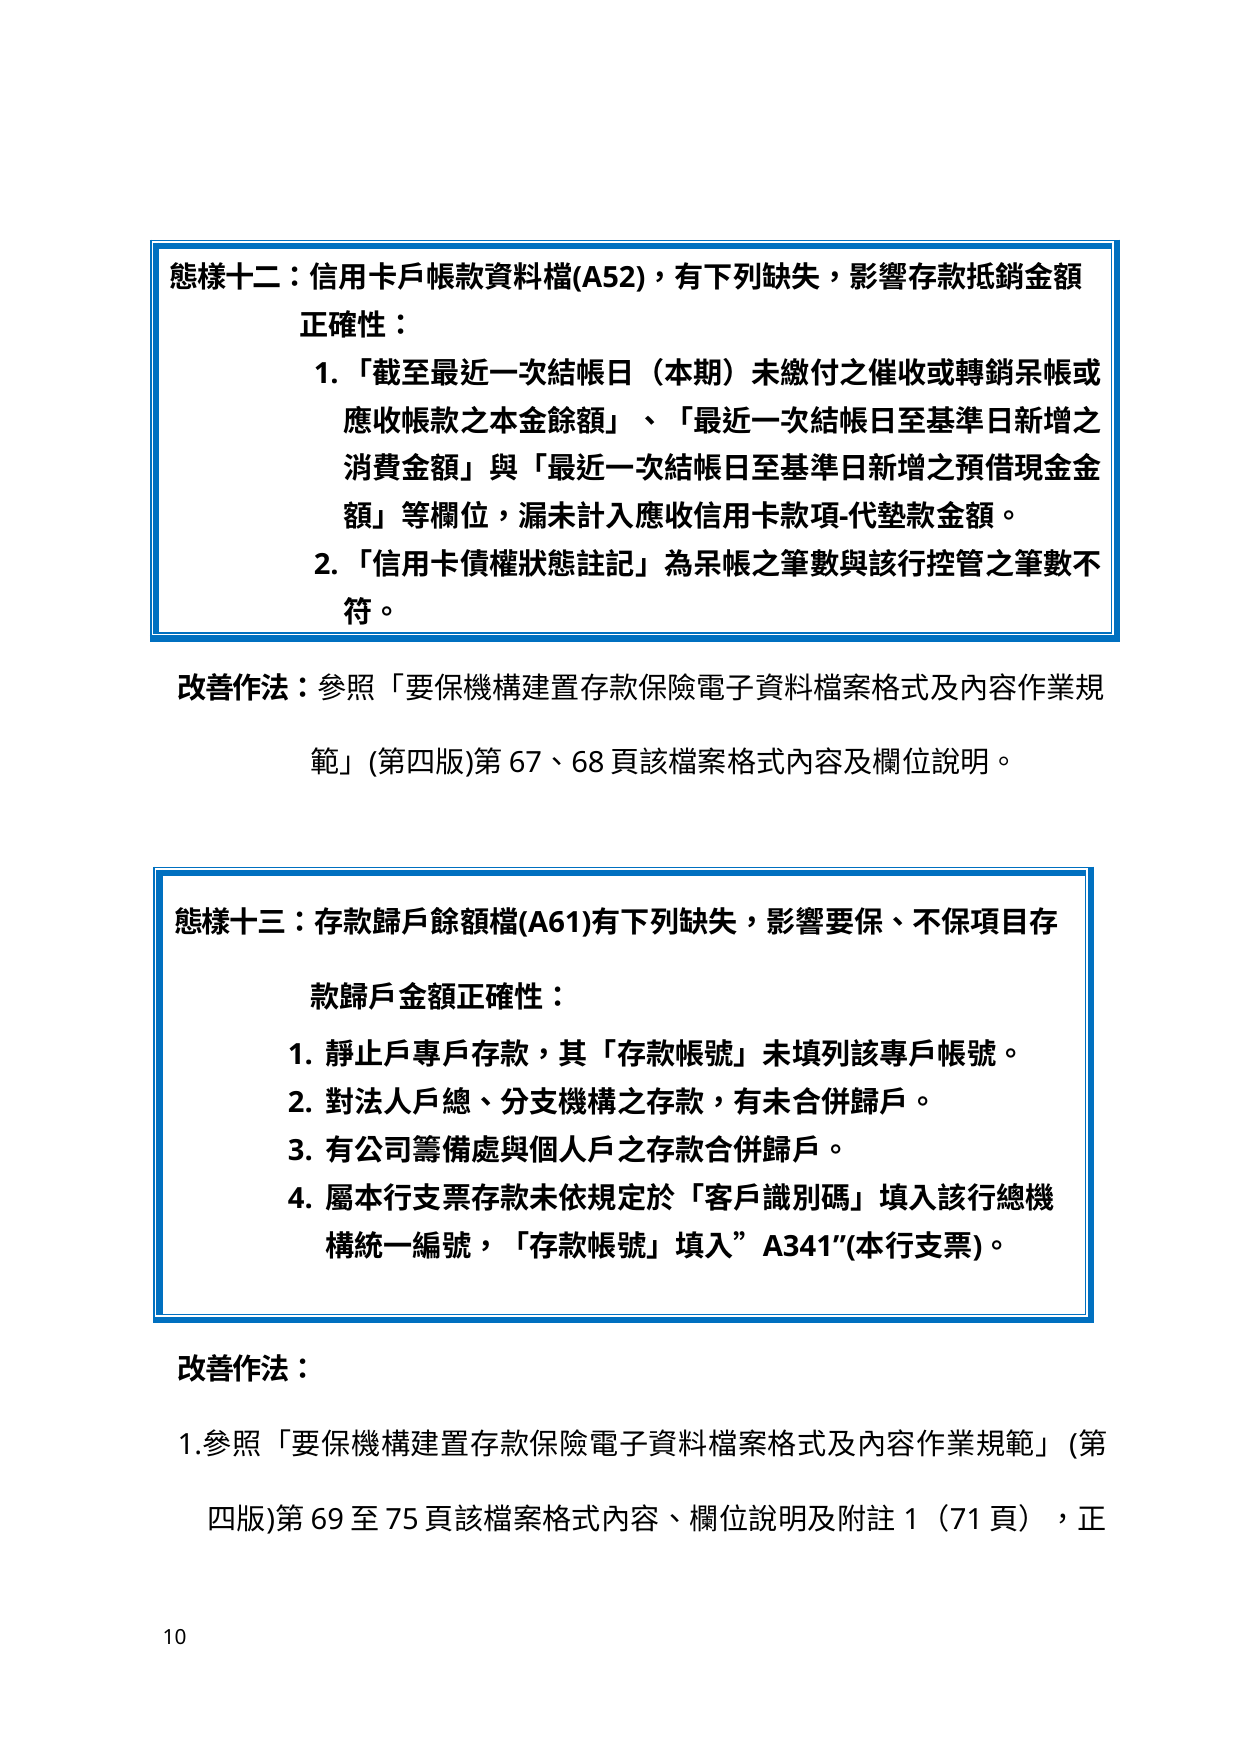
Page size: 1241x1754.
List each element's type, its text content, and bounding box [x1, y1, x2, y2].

text 1.參照「要保機構建置存款保險電子資料檔案格式及內容作業規範」(第四版)第69至75頁該檔案格式內容、欄位說明及附註1（71頁），正 [177, 1398, 1107, 1548]
text 改善作法： [177, 1323, 1107, 1398]
table_header 態樣十三：存款歸戶餘額檔(A61)有下列缺失，影響要保、不保項目存款歸戶金額正確性： 靜止戶專戶存款，其「存款帳號」未填列該專戶帳號。 對法人戶總、分支機構之存款，有未合併歸戶。 有公司籌備處與個人戶之存款合併歸戶。 屬本行支票存款未依規定於「客戶識別碼」填入該行總機構統一編號，「存款帳號」填入”A341”(本行支票)。 [163, 876, 1085, 1313]
text 改善作法：參照「要保機構建置存款保險電子資料檔案格式及內容作業規範」(第四版)第67、68頁該檔案格式內容及欄位說明。 [177, 642, 1107, 792]
table_header 態樣十二：信用卡戶帳款資料檔(A52)，有下列缺失，影響存款抵銷金額正確性： 「截至最近一次結帳日（本期）未繳付之催收或轉銷呆帳或應收帳款之本金餘額」、「最近一次結帳日至基準日新增之消費金額」與「最近一次結帳日至基準日新增之預借現金金額」等欄位，漏未計入應收信用卡款項-代墊款金額。 「信用卡債權狀態註記」為呆帳之筆數與該行控管之筆數不符。 [159, 249, 1111, 632]
